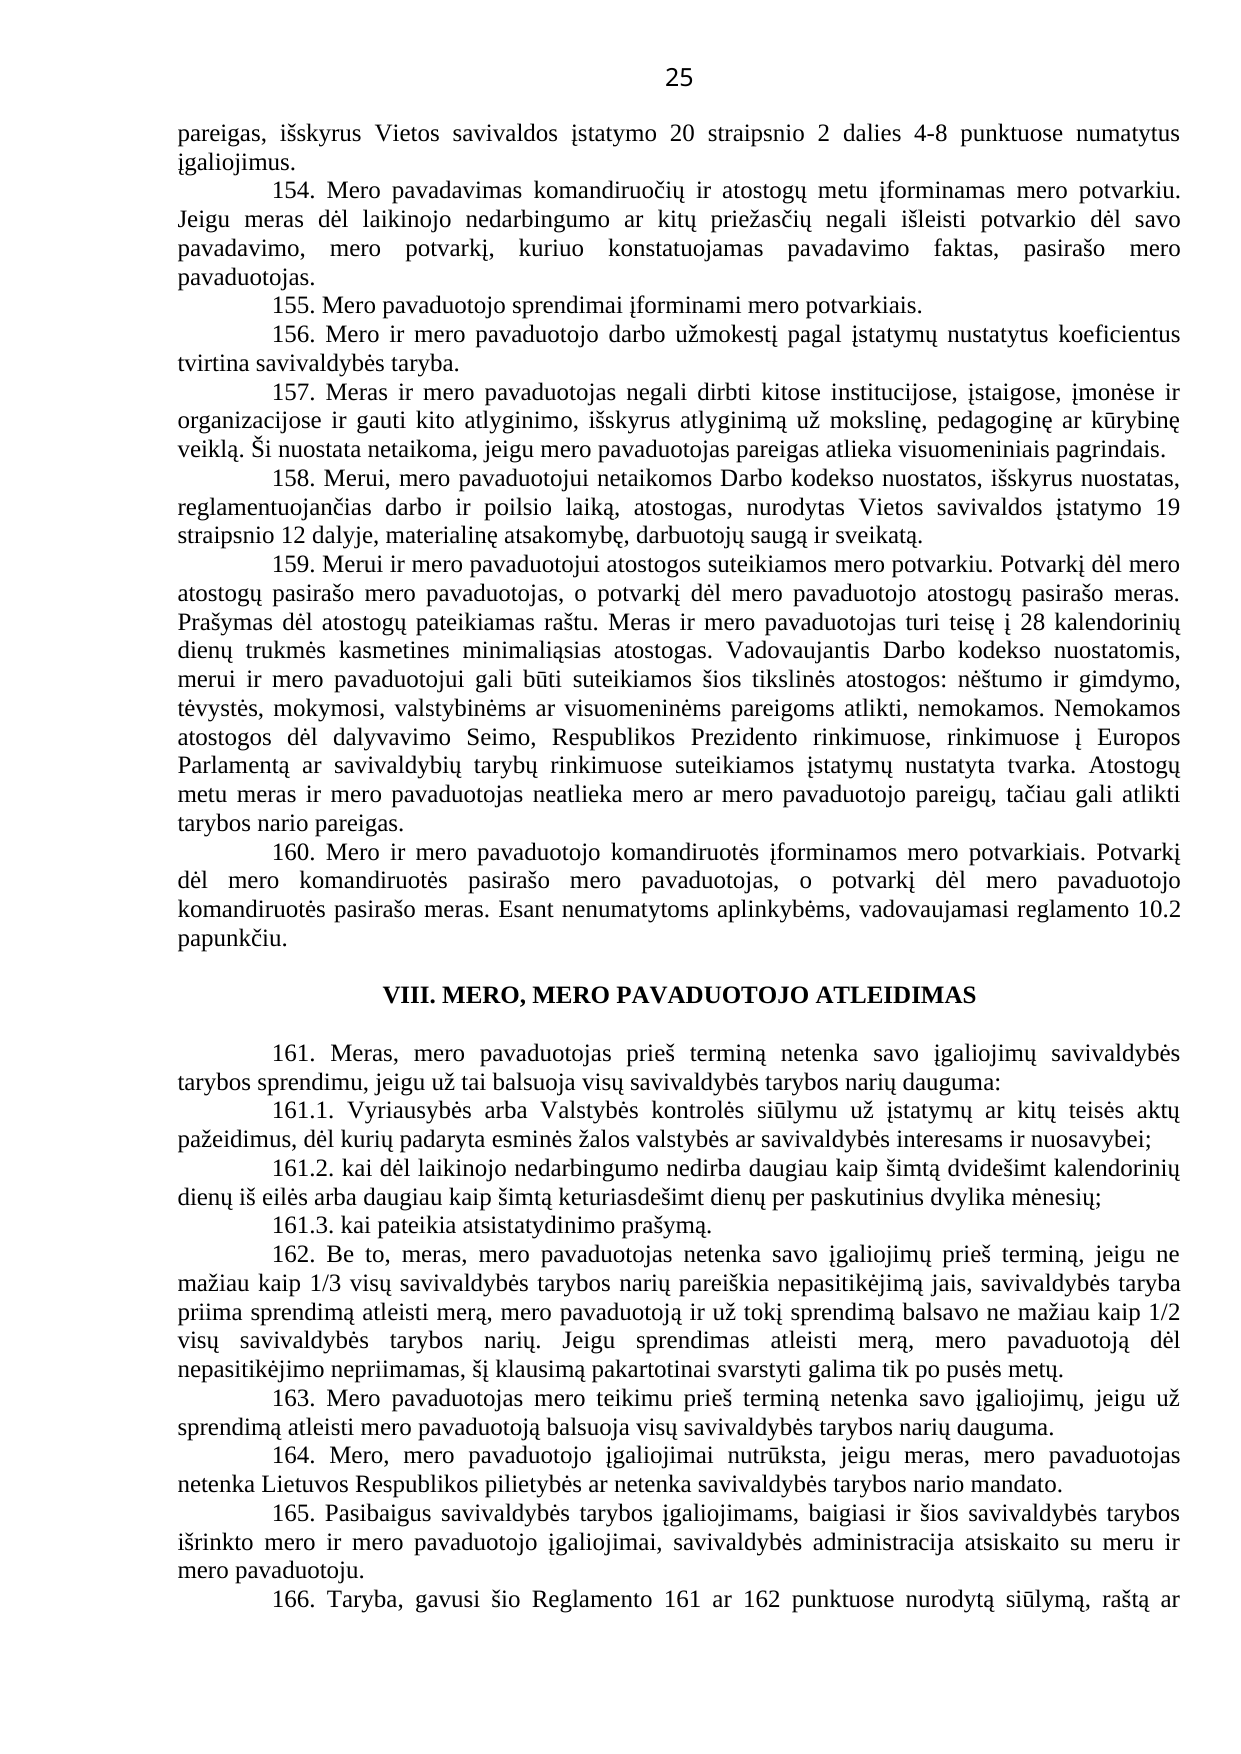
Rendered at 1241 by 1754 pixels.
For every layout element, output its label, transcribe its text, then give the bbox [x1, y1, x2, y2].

text 161. Meras, mero pavaduotojas prieš terminą netenka savo įgaliojimų savivaldybės tarybos sprendimu, jeigu už tai balsuoja visų savivaldybės tarybos narių dauguma: [177, 1038, 1181, 1096]
text 161.3. kai pateikia atsistatydinimo prašymą. [177, 1211, 1181, 1239]
text 158. Merui, mero pavaduotojui netaikomos Darbo kodekso nuostatos, išskyrus nuostatas, reglamentuojančias darbo ir poilsio laiką, atostogas, nurodytas Vietos savivaldos įstatymo 19 straipsnio 12 dalyje, materialinę atsakomybę, darbuotojų saugą ir sveikatą. [177, 463, 1181, 549]
text 161.1. Vyriausybės arba Valstybės kontrolės siūlymu už įstatymų ar kitų teisės aktų pažeidimus, dėl kurių padaryta esminės žalos valstybės ar savivaldybės interesams ir nuosavybei; [177, 1096, 1181, 1153]
text 155. Mero pavaduotojo sprendimai įforminami mero potvarkiais. [177, 291, 1181, 319]
text 162. Be to, meras, mero pavaduotojas netenka savo įgaliojimų prieš terminą, jeigu ne mažiau kaip 1/3 visų savivaldybės tarybos narių pareiškia nepasitikėjimą jais, savivaldybės taryba priima sprendimą atleisti merą, mero pavaduotoją ir už tokį sprendimą balsavo ne mažiau kaip 1/2 visų savivaldybės tarybos narių. Jeigu sprendimas atleisti merą, mero pavaduotoją dėl nepasitikėjimo nepriimamas, šį klausimą pakartotinai svarstyti galima tik po pusės metų. [177, 1239, 1181, 1383]
text 154. Mero pavadavimas komandiruočių ir atostogų metu įforminamas mero potvarkiu. Jeigu meras dėl laikinojo nedarbingumo ar kitų priežasčių negali išleisti potvarkio dėl savo pavadavimo, mero potvarkį, kuriuo konstatuojamas pavadavimo faktas, pasirašo mero pavaduotojas. [177, 176, 1181, 291]
text VIII. MERO, MERO PAVADUOTOJO ATLEIDIMAS [177, 981, 1181, 1009]
text 159. Merui ir mero pavaduotojui atostogos suteikiamos mero potvarkiu. Potvarkį dėl mero atostogų pasirašo mero pavaduotojas, o potvarkį dėl mero pavaduotojo atostogų pasirašo meras. Prašymas dėl atostogų pateikiamas raštu. Meras ir mero pavaduotojas turi teisę į 28 kalendorinių dienų trukmės kasmetines minimaliąsias atostogas. Vadovaujantis Darbo kodekso nuostatomis, merui ir mero pavaduotojui gali būti suteikiamos šios tikslinės atostogos: nėštumo ir gimdymo, tėvystės, mokymosi, valstybinėms ar visuomeninėms pareigoms atlikti, nemokamos. Nemokamos atostogos dėl dalyvavimo Seimo, Respublikos Prezidento rinkimuose, rinkimuose į Europos Parlamentą ar savivaldybių tarybų rinkimuose suteikiamos įstatymų nustatyta tvarka. Atostogų metu meras ir mero pavaduotojas neatlieka mero ar mero pavaduotojo pareigų, tačiau gali atlikti tarybos nario pareigas. [177, 549, 1181, 837]
text 160. Mero ir mero pavaduotojo komandiruotės įforminamos mero potvarkiais. Potvarkį dėl mero komandiruotės pasirašo mero pavaduotojas, o potvarkį dėl mero pavaduotojo komandiruotės pasirašo meras. Esant nenumatytoms aplinkybėms, vadovaujamasi reglamento 10.2 papunkčiu. [177, 837, 1181, 952]
text 166. Taryba, gavusi šio Reglamento 161 ar 162 punktuose nurodytą siūlymą, raštą ar [177, 1584, 1181, 1613]
text 163. Mero pavaduotojas mero teikimu prieš terminą netenka savo įgaliojimų, jeigu už sprendimą atleisti mero pavaduotoją balsuoja visų savivaldybės tarybos narių dauguma. [177, 1383, 1181, 1441]
text 164. Mero, mero pavaduotojo įgaliojimai nutrūksta, jeigu meras, mero pavaduotojas netenka Lietuvos Respublikos pilietybės ar netenka savivaldybės tarybos nario mandato. [177, 1441, 1181, 1498]
text pareigas, išskyrus Vietos savivaldos įstatymo 20 straipsnio 2 dalies 4-8 punktuose numatytus įgaliojimus. [177, 118, 1181, 176]
text 161.2. kai dėl laikinojo nedarbingumo nedirba daugiau kaip šimtą dvidešimt kalendorinių dienų iš eilės arba daugiau kaip šimtą keturiasdešimt dienų per paskutinius dvylika mėnesių; [177, 1153, 1181, 1211]
text 157. Meras ir mero pavaduotojas negali dirbti kitose institucijose, įstaigose, įmonėse ir organizacijose ir gauti kito atlyginimo, išskyrus atlyginimą už mokslinę, pedagoginę ar kūrybinę veiklą. Ši nuostata netaikoma, jeigu mero pavaduotojas pareigas atlieka visuomeniniais pagrindais. [177, 377, 1181, 463]
text 165. Pasibaigus savivaldybės tarybos įgaliojimams, baigiasi ir šios savivaldybės tarybos išrinkto mero ir mero pavaduotojo įgaliojimai, savivaldybės administracija atsiskaito su meru ir mero pavaduotoju. [177, 1498, 1181, 1584]
text 156. Mero ir mero pavaduotojo darbo užmokestį pagal įstatymų nustatytus koeficientus tvirtina savivaldybės taryba. [177, 319, 1181, 377]
